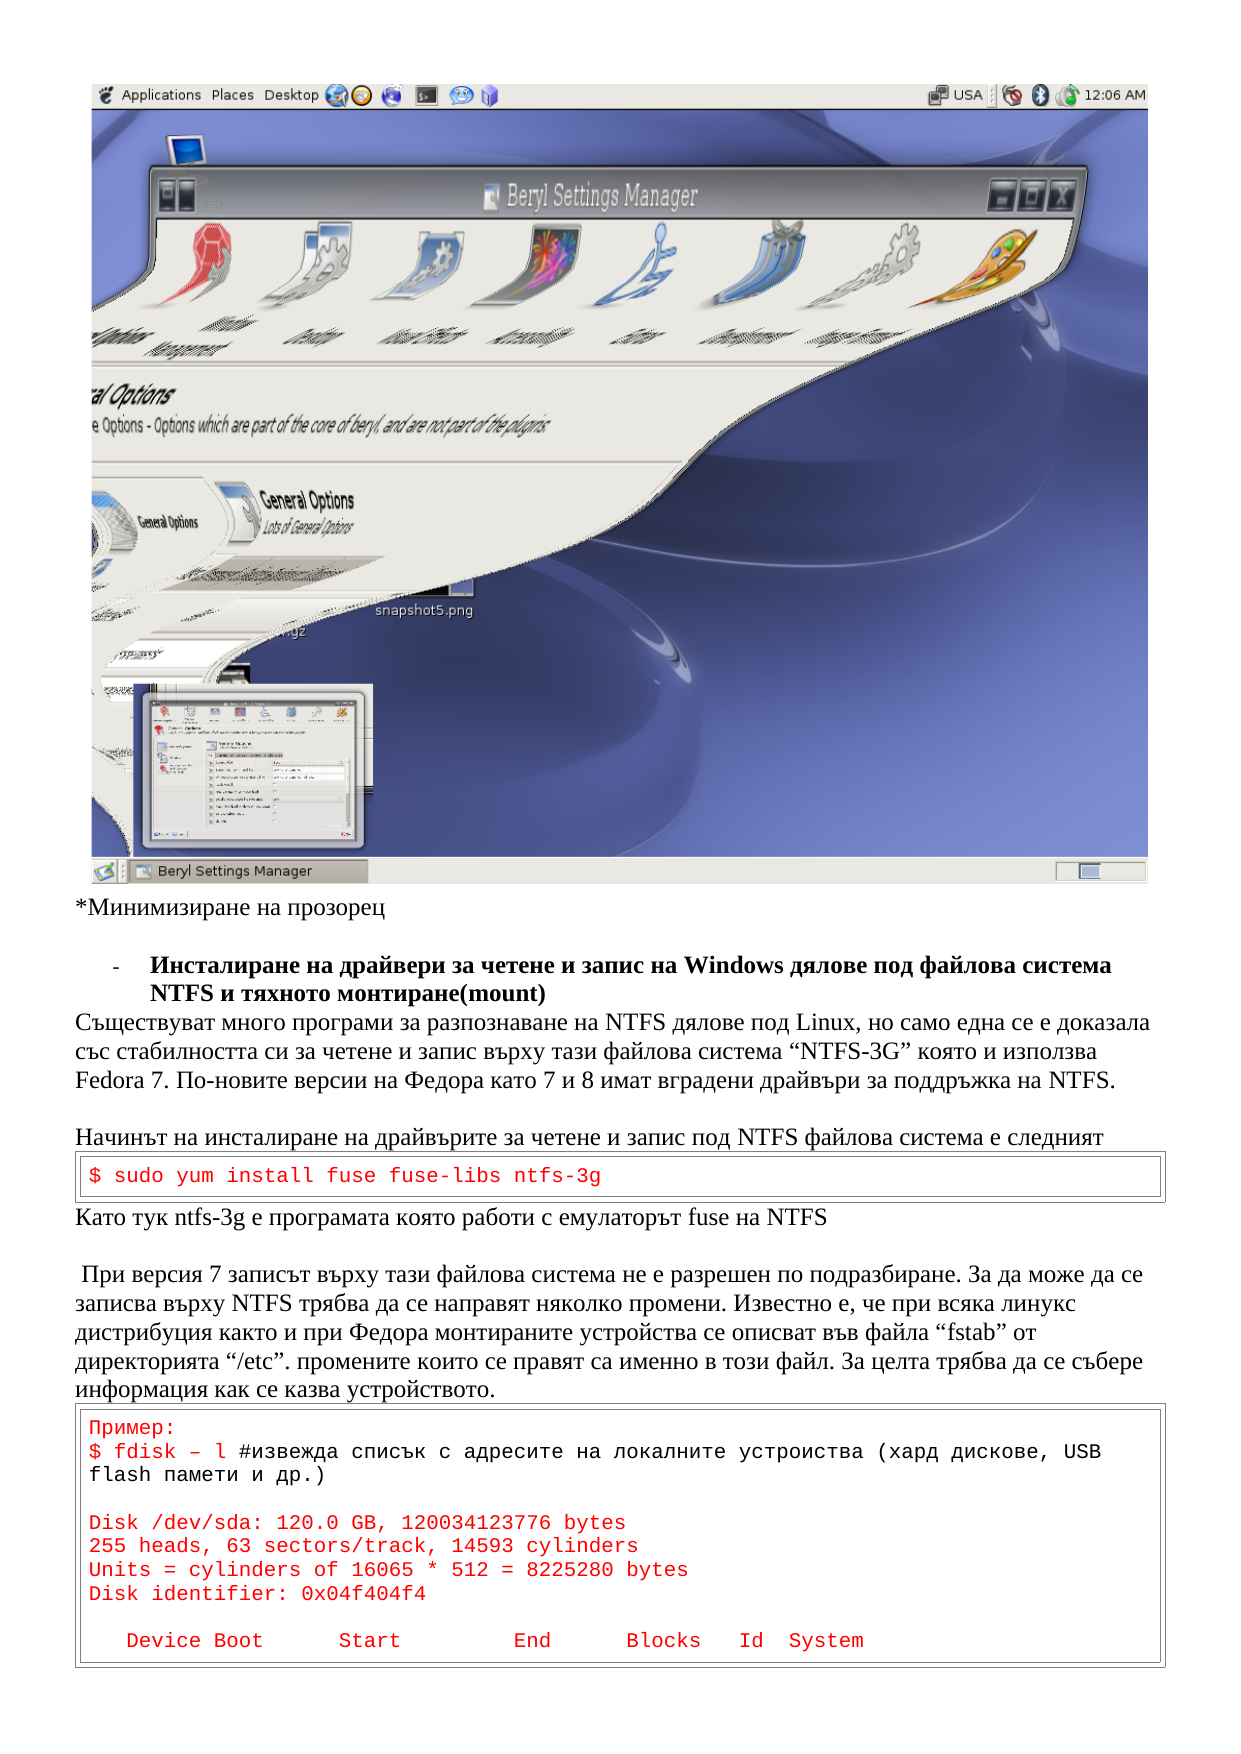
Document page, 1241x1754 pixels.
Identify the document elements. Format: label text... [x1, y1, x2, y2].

text Пример: [76, 1404, 1165, 1427]
text $ sudo yum install fuse fuse-libs ntfs-3g [76, 1152, 1165, 1202]
text Disk identifier: 0x04f404f4 [81, 1569, 1160, 1606]
text Пример: [81, 1410, 1160, 1427]
text Disk /dev/sda: 120.0 GB, 120034123776 bytes [81, 1498, 1160, 1522]
list Инсталиране на драйвери за четене и запис на Windows дялове под файлова система NTFS и тяхното монтиране(mount) [112, 950, 1165, 1007]
text Device Boot Start End Blocks Id System [76, 1616, 1165, 1667]
picture [91, 84, 1148, 884]
text 255 heads, 63 sectors/track, 14593 cylinders [81, 1522, 1160, 1545]
text $ fdisk – l #извежда списък с адресите на локалните устроиства (хард дискове, USB flash памети и др.) [81, 1427, 1160, 1488]
text Съществуват много програми за разпознаване на NTFS дялове под Linux, но само една се е доказала със стабилността си за четене и запис върху тази файлова система “NTFS-3G” която и използва Fedora 7. По-новите версии на Федора като 7 и 8 имат вградени драйвъри за поддръжка на NTFS. [75, 1007, 1165, 1093]
text Units = cylinders of 16065 * 512 = 8225280 bytes [81, 1545, 1160, 1569]
text Начинът на инсталиране на драйвърите за четене и запис под NTFS файлова система е следният [75, 1122, 1165, 1151]
text При версия 7 записът върху тази файлова система не е разрешен по подразбиране. За да може да се записва върху NTFS трябва да се направят няколко промени. Известно е, че при всяка линукс дистрибуция както и при Федора монтираните устройства се описват във файла “fstab” от директорията “/etc”. промените които се правят са именно в този файл. За целта трябва да се събере информация как се казва устройството. [75, 1259, 1165, 1403]
text *Минимизиране на прозорец [75, 892, 1165, 921]
text Като тук ntfs-3g e програмата която работи с емулаторът fuse на NTFS [75, 1203, 1165, 1231]
